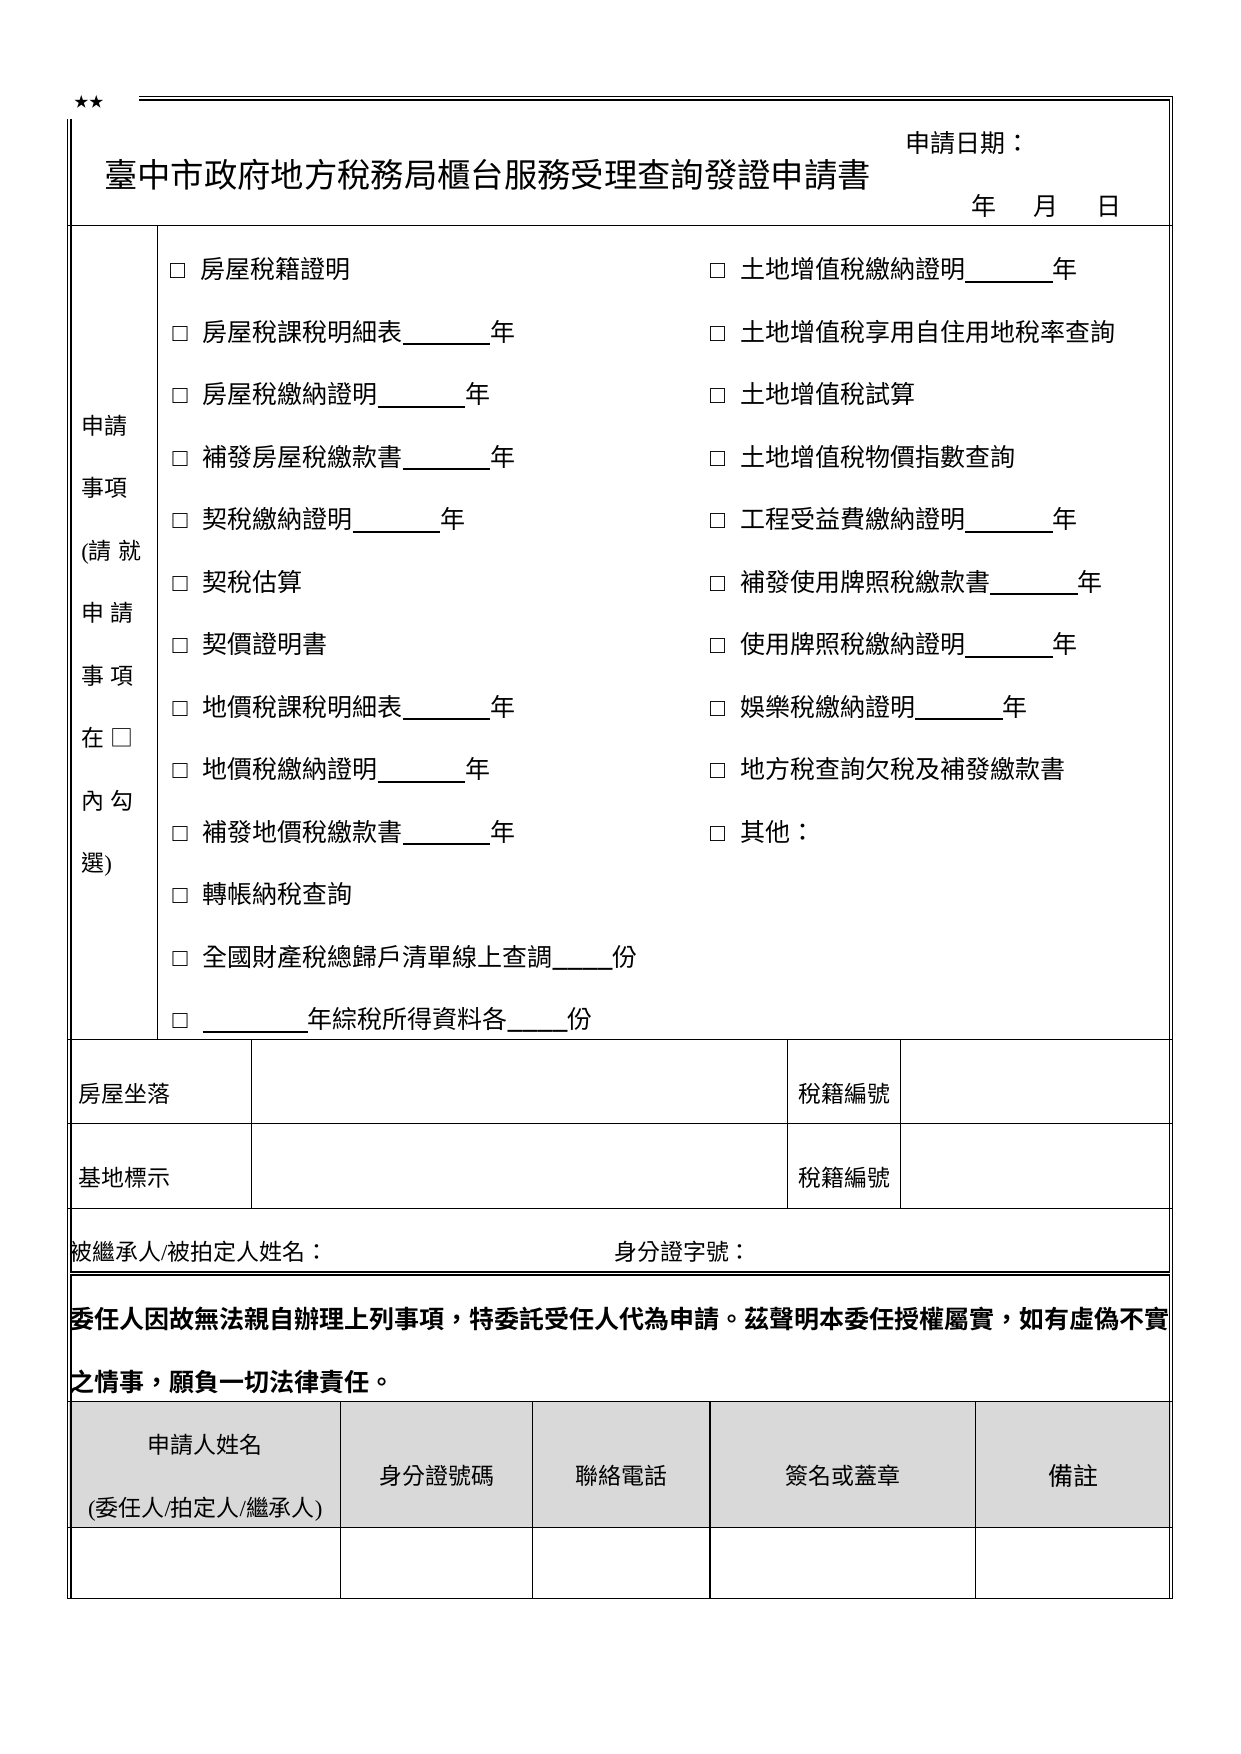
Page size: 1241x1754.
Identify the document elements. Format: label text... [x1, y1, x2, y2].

table_cell [901, 1124, 1169, 1208]
table_cell 備註 [976, 1402, 1169, 1527]
table_cell 簽名或蓋章 [711, 1402, 975, 1527]
table_cell [901, 1040, 1169, 1123]
table_cell □ 房屋稅籍證明 □ 房屋稅課稅明細表 年 □ 房屋稅繳納證明 年 □ 補發房屋稅繳款書 年 □ 契稅繳納證明 年 □ 契稅估算 □ 契價證明書 □ 地價稅課稅明細表 年 □ 地價稅繳納證明 年 □ 補發地價稅繳款書 年 □ 轉帳納稅查詢 □ 全國財產稅總歸戶清單線上查調____份 □ 年綜稅所得資料各____份 [158, 226, 710, 1039]
table_cell [72, 1528, 340, 1598]
table_cell [341, 1528, 532, 1598]
table_cell 基地標示 [72, 1124, 251, 1208]
table_cell [711, 1528, 975, 1598]
table_header 臺中市政府地方稅務局櫃台服務受理查詢發證申請書 [51, 75, 905, 225]
table_cell [533, 1528, 709, 1598]
table_header 申請日期： 年 月 日 [905, 101, 1169, 225]
table_cell 稅籍編號 [788, 1124, 900, 1208]
table_cell 被繼承人/被拍定人姓名： 身分證字號： [72, 1209, 1169, 1271]
table_cell 身分證號碼 [341, 1402, 532, 1527]
table_cell 申請事項(請就申請事項在□內勾選) [72, 226, 157, 1039]
table_cell 申請人姓名 (委任人/拍定人/繼承人) [72, 1402, 340, 1527]
table_cell [252, 1040, 787, 1123]
table_cell 聯絡電話 [533, 1402, 709, 1527]
table_cell □ 土地增值稅繳納證明 年 □ 土地增值稅享用自住用地稅率查詢 □ 土地增值稅試算 □ 土地增值稅物價指數查詢 □ 工程受益費繳納證明 年 □ 補發使用牌照稅繳款書 年 □ 使用牌照稅繳納證明 年 □ 娛樂稅繳納證明 年 □ 地方稅查詢欠稅及補發繳款書 □ 其他： [710, 226, 1169, 1039]
table_cell [252, 1124, 787, 1208]
table_cell 稅籍編號 [788, 1040, 900, 1123]
table_cell [976, 1528, 1169, 1598]
table_cell 房屋坐落 [72, 1040, 251, 1123]
table_cell 委任人因故無法親自辦理上列事項，特委託受任人代為申請。茲聲明本委任授權屬實，如有虛偽不實之情事，願負一切法律責任。 [72, 1276, 1169, 1401]
